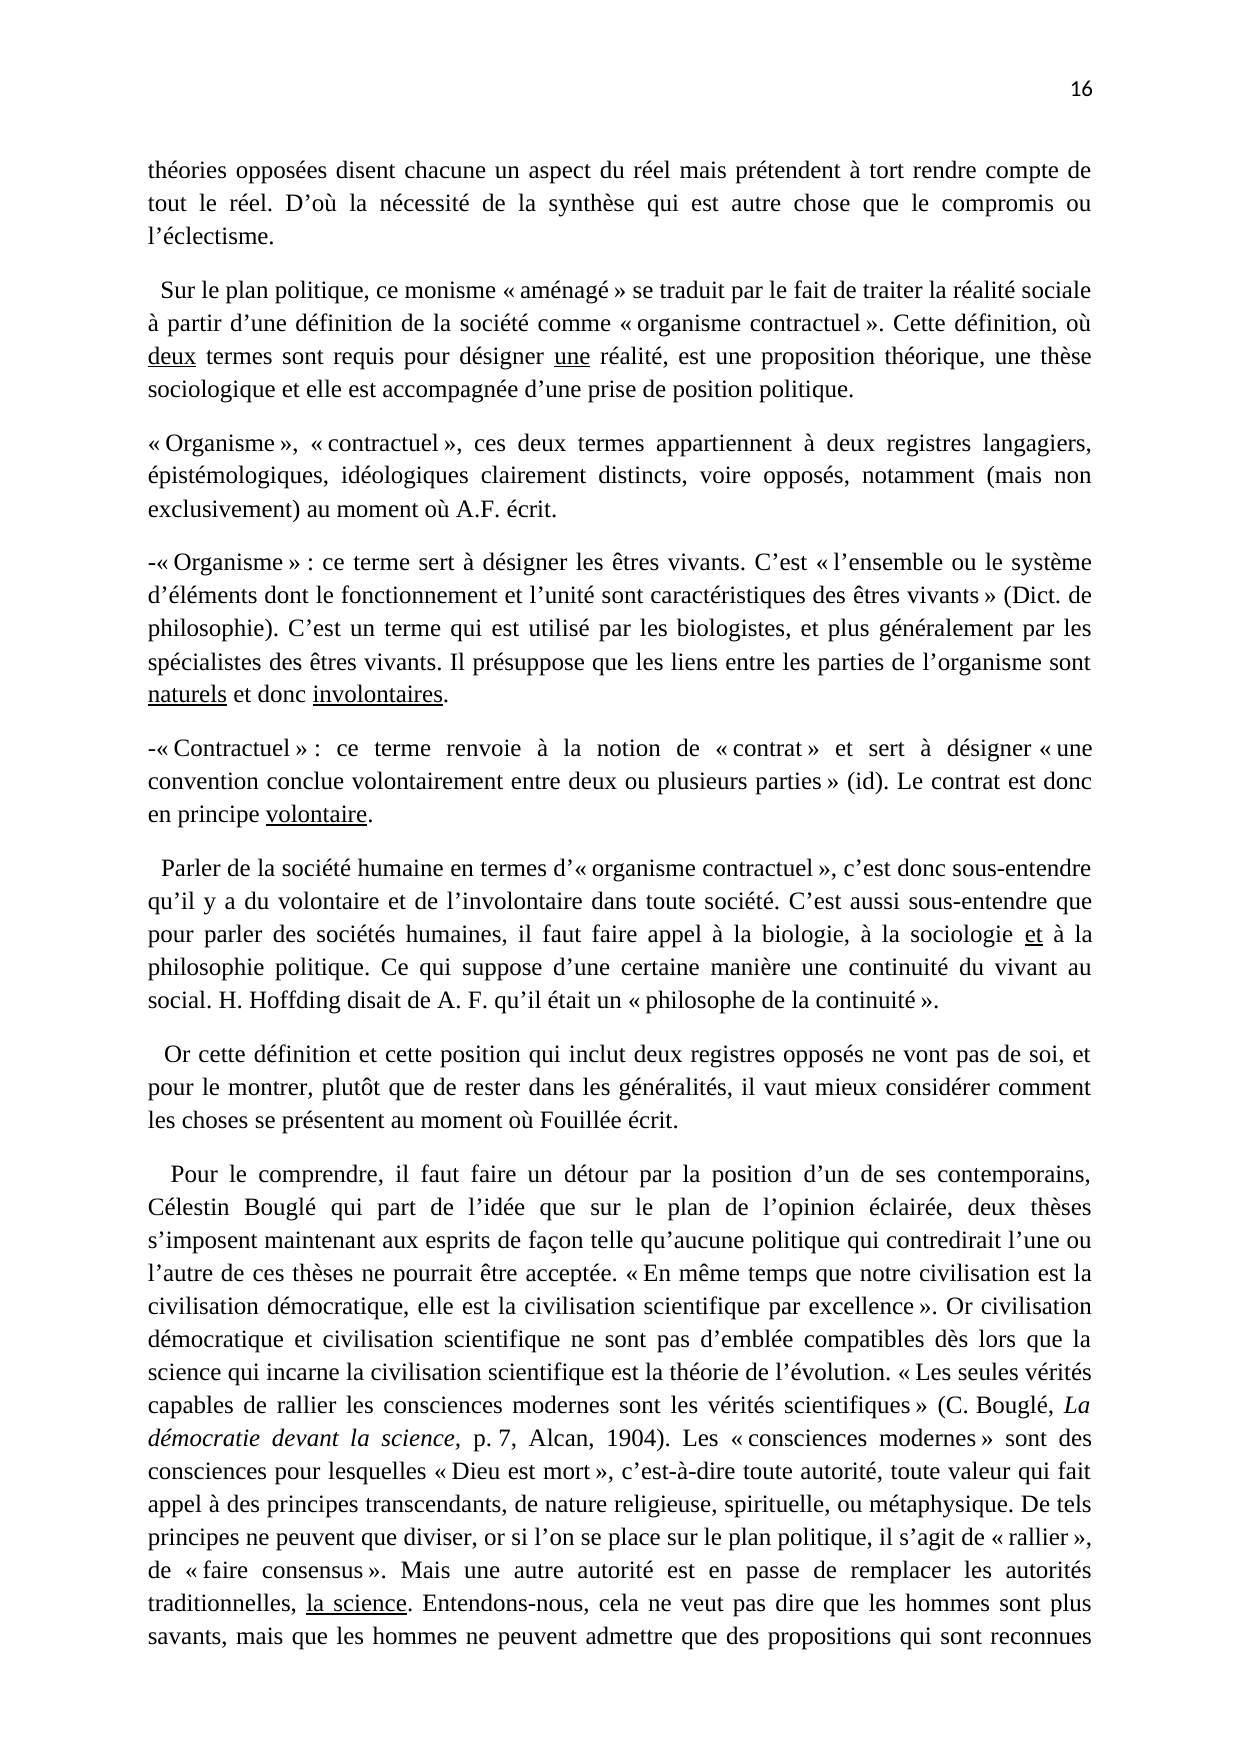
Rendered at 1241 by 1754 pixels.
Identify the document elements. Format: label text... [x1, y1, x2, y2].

text Sur le plan politique, ce monisme « aménagé » se traduit par le fait de traiter la réalité sociale à partir d’une définition de la société comme « organisme contractuel ». Cette définition, où deux termes sont requis pour désigner une réalité, est une proposition théorique, une thèse sociologique et elle est accompagnée d’une prise de position politique. [148, 275, 1093, 402]
text Parler de la société humaine en termes d’« organisme contractuel », c’est donc sous-entendre qu’il y a du volontaire et de l’involontaire dans toute société. C’est aussi sous-entendre que pour parler des sociétés humaines, il faut faire appel à la biologie, à la sociologie et à la philosophie politique. Ce qui suppose d’une certaine manière une continuité du vivant au social. H. Hoffding disait de A. F. qu’il était un « philosophe de la continuité ». [148, 853, 1093, 1014]
text Or cette définition et cette position qui inclut deux registres opposés ne vont pas de soi, et pour le montrer, plutôt que de rester dans les généralités, il vaut mieux considérer comment les choses se présentent au moment où Fouillée écrit. [148, 1039, 1093, 1134]
text « Organisme », « contractuel », ces deux termes appartiennent à deux registres langagiers, épistémologiques, idéologiques clairement distincts, voire opposés, notamment (mais non exclusivement) au moment où A.F. écrit. [148, 428, 1093, 522]
text Pour le comprendre, il faut faire un détour par la position d’un de ses contemporains, Célestin Bouglé qui part de l’idée que sur le plan de l’opinion éclairée, deux thèses s’imposent maintenant aux esprits de façon telle qu’aucune politique qui contredirait l’une ou l’autre de ces thèses ne pourrait être acceptée. « En même temps que notre civilisation est la civilisation démocratique, elle est la civilisation scientifique par excellence ». Or civilisation démocratique et civilisation scientifique ne sont pas d’emblée compatibles dès lors que la science qui incarne la civilisation scientifique est la théorie de l’évolution. « Les seules vérités capables de rallier les consciences modernes sont les vérités scientifiques » (C. Bouglé, La démocratie devant la science, p. 7, Alcan, 1904). Les « consciences modernes » sont des consciences pour lesquelles « Dieu est mort », c’est-à-dire toute autorité, toute valeur qui fait appel à des principes transcendants, de nature religieuse, spirituelle, ou métaphysique. De tels principes ne peuvent que diviser, or si l’on se place sur le plan politique, il s’agit de « rallier », de « faire consensus ». Mais une autre autorité est en passe de remplacer les autorités traditionnelles, la science. Entendons-nous, cela ne veut pas dire que les hommes sont plus savants, mais que les hommes ne peuvent admettre que des propositions qui sont reconnues [148, 1159, 1093, 1650]
text -« Organisme » : ce terme sert à désigner les êtres vivants. C’est « l’ensemble ou le système d’éléments dont le fonctionnement et l’unité sont caractéristiques des êtres vivants » (Dict. de philosophie). C’est un terme qui est utilisé par les biologistes, et plus généralement par les spécialistes des êtres vivants. Il présuppose que les liens entre les parties de l’organisme sont naturels et donc involontaires. [148, 547, 1093, 708]
text théories opposées disent chacune un aspect du réel mais prétendent à tort rendre compte de tout le réel. D’où la nécessité de la synthèse qui est autre chose que le compromis ou l’éclectisme. [148, 155, 1093, 249]
text -« Contractuel » : ce terme renvoie à la notion de « contrat » et sert à désigner « une convention conclue volontairement entre deux ou plusieurs parties » (id). Le contrat est donc en principe volontaire. [148, 733, 1093, 828]
